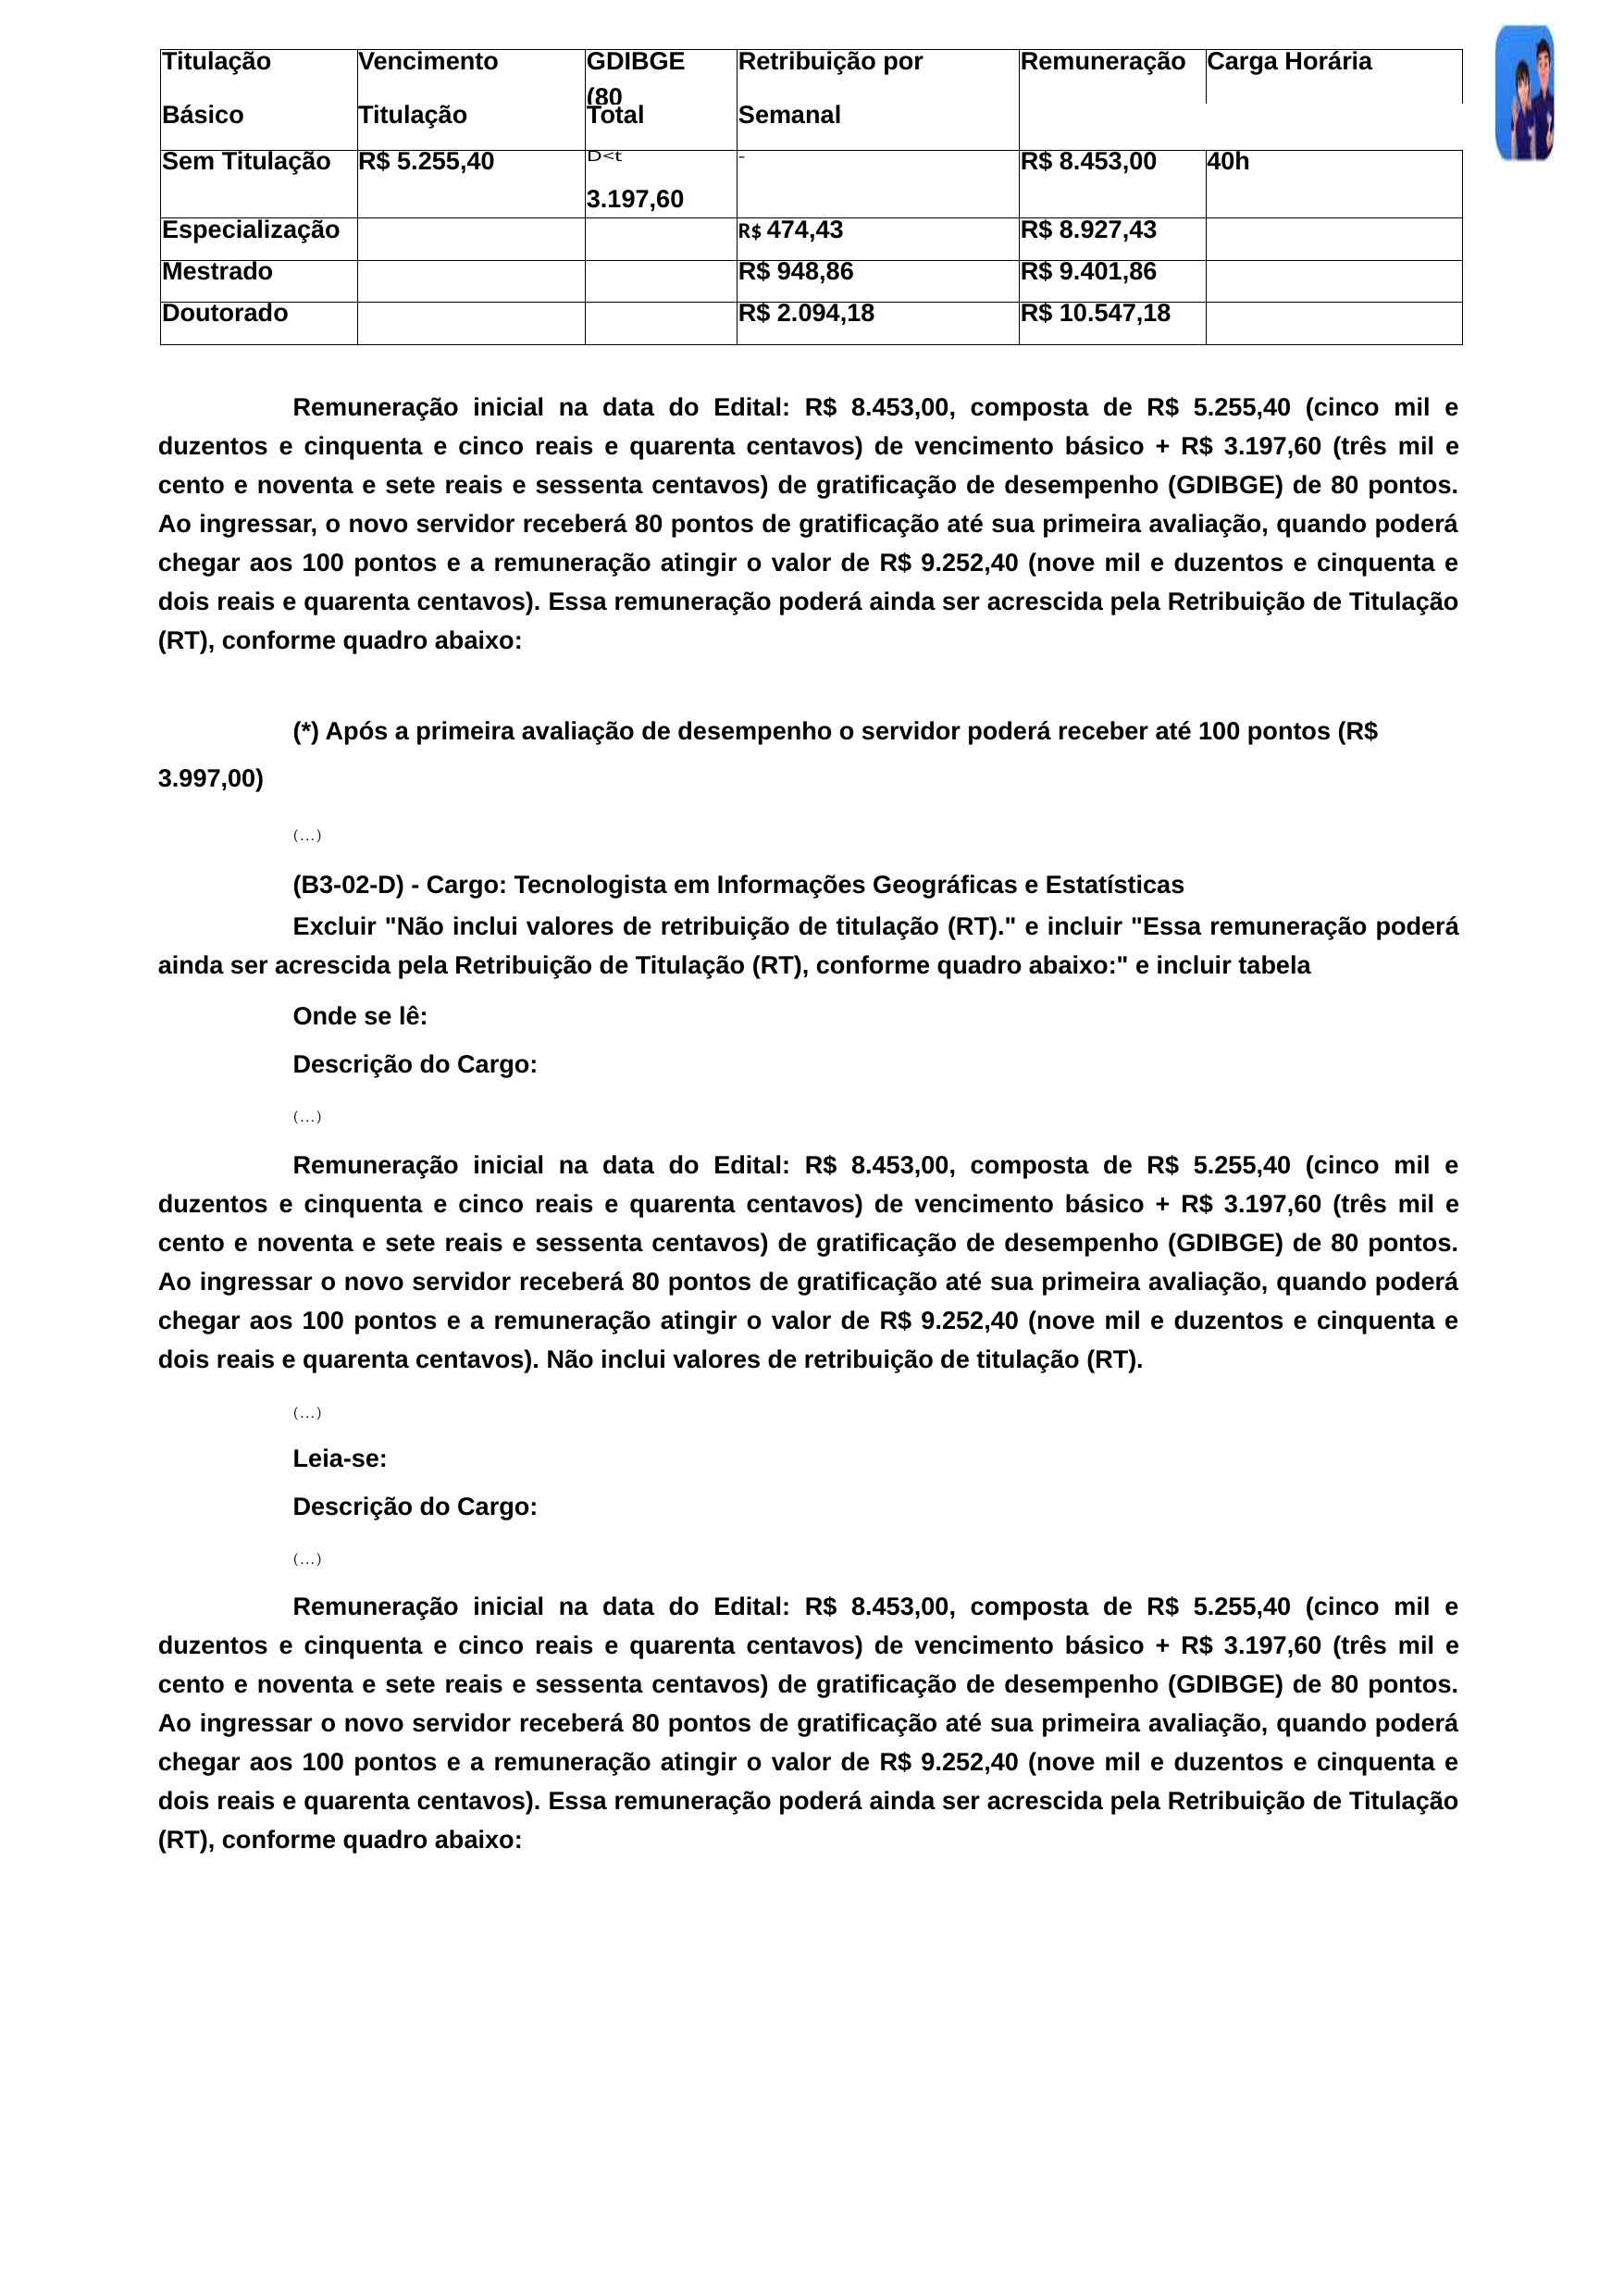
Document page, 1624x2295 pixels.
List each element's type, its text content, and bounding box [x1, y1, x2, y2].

text Descrição do Cargo: [158, 1053, 1556, 1078]
table_cell R$ 2.094,18 [738, 303, 1019, 344]
table_cell R$ 8.927,43 [1020, 218, 1206, 260]
table_cell Semanal [738, 104, 1019, 150]
table_header Vencimento [358, 74, 585, 104]
table_cell [1207, 261, 1462, 302]
table_cell Titulação [358, 129, 585, 150]
table_cell Básico [161, 104, 357, 150]
table_header Carga Horária [1207, 50, 1462, 104]
table_header Titulação [161, 50, 357, 104]
table_cell [1206, 129, 1463, 150]
text (...) [158, 1552, 1556, 1568]
text Remuneração inicial na data do Edital: R$ 8.453,00, composta de R$ 5.255,40 (cinco mil e duzentos e cinquenta e cinco reais e quarenta centavos) de vencimento básico + R$ 3.197,60 (três mil e cento e noventa e sete reais e sessenta centavos) de gratificação de desempenho (GDIBGE) de 80 pontos. Ao ingressar o novo servidor receberá 80 pontos de gratificação até sua primeira avaliação, quando poderá chegar aos 100 pontos e a remuneração atingir o valor de R$ 9.252,40 (nove mil e duzentos e cinquenta e dois reais e quarenta centavos). Não inclui valores de retribuição de titulação (RT). [158, 1142, 1460, 1375]
table_cell R$ 9.401,86 [1020, 261, 1206, 302]
table_cell R$ 10.547,18 [1020, 303, 1206, 344]
text Remuneração inicial na data do Edital: R$ 8.453,00, composta de R$ 5.255,40 (cinco mil e duzentos e cinquenta e cinco reais e quarenta centavos) de vencimento básico + R$ 3.197,60 (três mil e cento e noventa e sete reais e sessenta centavos) de gratificação de desempenho (GDIBGE) de 80 pontos. Ao ingressar, o novo servidor receberá 80 pontos de gratificação até sua primeira avaliação, quando poderá chegar aos 100 pontos e a remuneração atingir o valor de R$ 9.252,40 (nove mil e duzentos e cinquenta e dois reais e quarenta centavos). Essa remuneração poderá ainda ser acrescida pela Retribuição de Titulação (RT), conforme quadro abaixo: [158, 49, 1460, 657]
table_cell Especialização [161, 218, 357, 260]
table_cell R$ 948,86 [738, 261, 1019, 302]
table_cell [1207, 303, 1462, 344]
text Excluir "Não inclui valores de retribuição de titulação (RT)." e incluir "Essa remuneração poderá ainda ser acrescida pela Retribuição de Titulação (RT), conforme quadro abaixo:" e incluir tabela [158, 904, 1460, 982]
table_cell - [738, 151, 1019, 217]
table_cell Doutorado [161, 303, 357, 344]
table_cell 40h [1207, 151, 1462, 217]
text (...) [158, 1406, 1556, 1421]
table_cell R$ 8.453,00 [1020, 151, 1206, 217]
text Remuneração inicial na data do Edital: R$ 8.453,00, composta de R$ 5.255,40 (cinco mil e duzentos e cinquenta e cinco reais e quarenta centavos) de vencimento básico + R$ 3.197,60 (três mil e cento e noventa e sete reais e sessenta centavos) de gratificação de desempenho (GDIBGE) de 80 pontos. Ao ingressar o novo servidor receberá 80 pontos de gratificação até sua primeira avaliação, quando poderá chegar aos 100 pontos e a remuneração atingir o valor de R$ 9.252,40 (nove mil e duzentos e cinquenta e dois reais e quarenta centavos). Essa remuneração poderá ainda ser acrescida pela Retribuição de Titulação (RT), conforme quadro abaixo: [158, 1584, 1460, 1856]
table_cell Total [586, 108, 737, 150]
text Descrição do Cargo: [158, 1495, 1556, 1520]
table_cell [1020, 129, 1206, 150]
table_cell [358, 261, 585, 302]
table_cell R$ 474,43 [738, 218, 1019, 260]
text (*) Após a primeira avaliação de desempenho o servidor poderá receber até 100 pontos (R$ [158, 720, 1556, 745]
text Leia-se: [158, 1446, 1556, 1471]
text (...) [158, 1110, 1556, 1125]
table_cell [586, 218, 737, 260]
table_cell [586, 261, 737, 302]
text 3.997,00) [158, 745, 1556, 798]
table_cell R$ 5.255,40 [358, 175, 585, 217]
table_cell Sem Titulação [161, 151, 357, 217]
table_header Remuneração [1020, 50, 1206, 104]
text (...) [158, 798, 1556, 851]
text Onde se lê: [158, 1005, 1556, 1030]
table_header Retribuição por [738, 50, 1019, 104]
table_cell [586, 303, 737, 344]
table_cell [1207, 218, 1462, 260]
table_cell [358, 303, 585, 344]
table_cell D<t 3.197,60 [586, 151, 737, 217]
table_cell Mestrado [161, 261, 357, 302]
table_cell [358, 218, 585, 260]
text (B3-02-D) - Cargo: Tecnologista em Informações Geográficas e Estatísticas [158, 851, 1556, 904]
